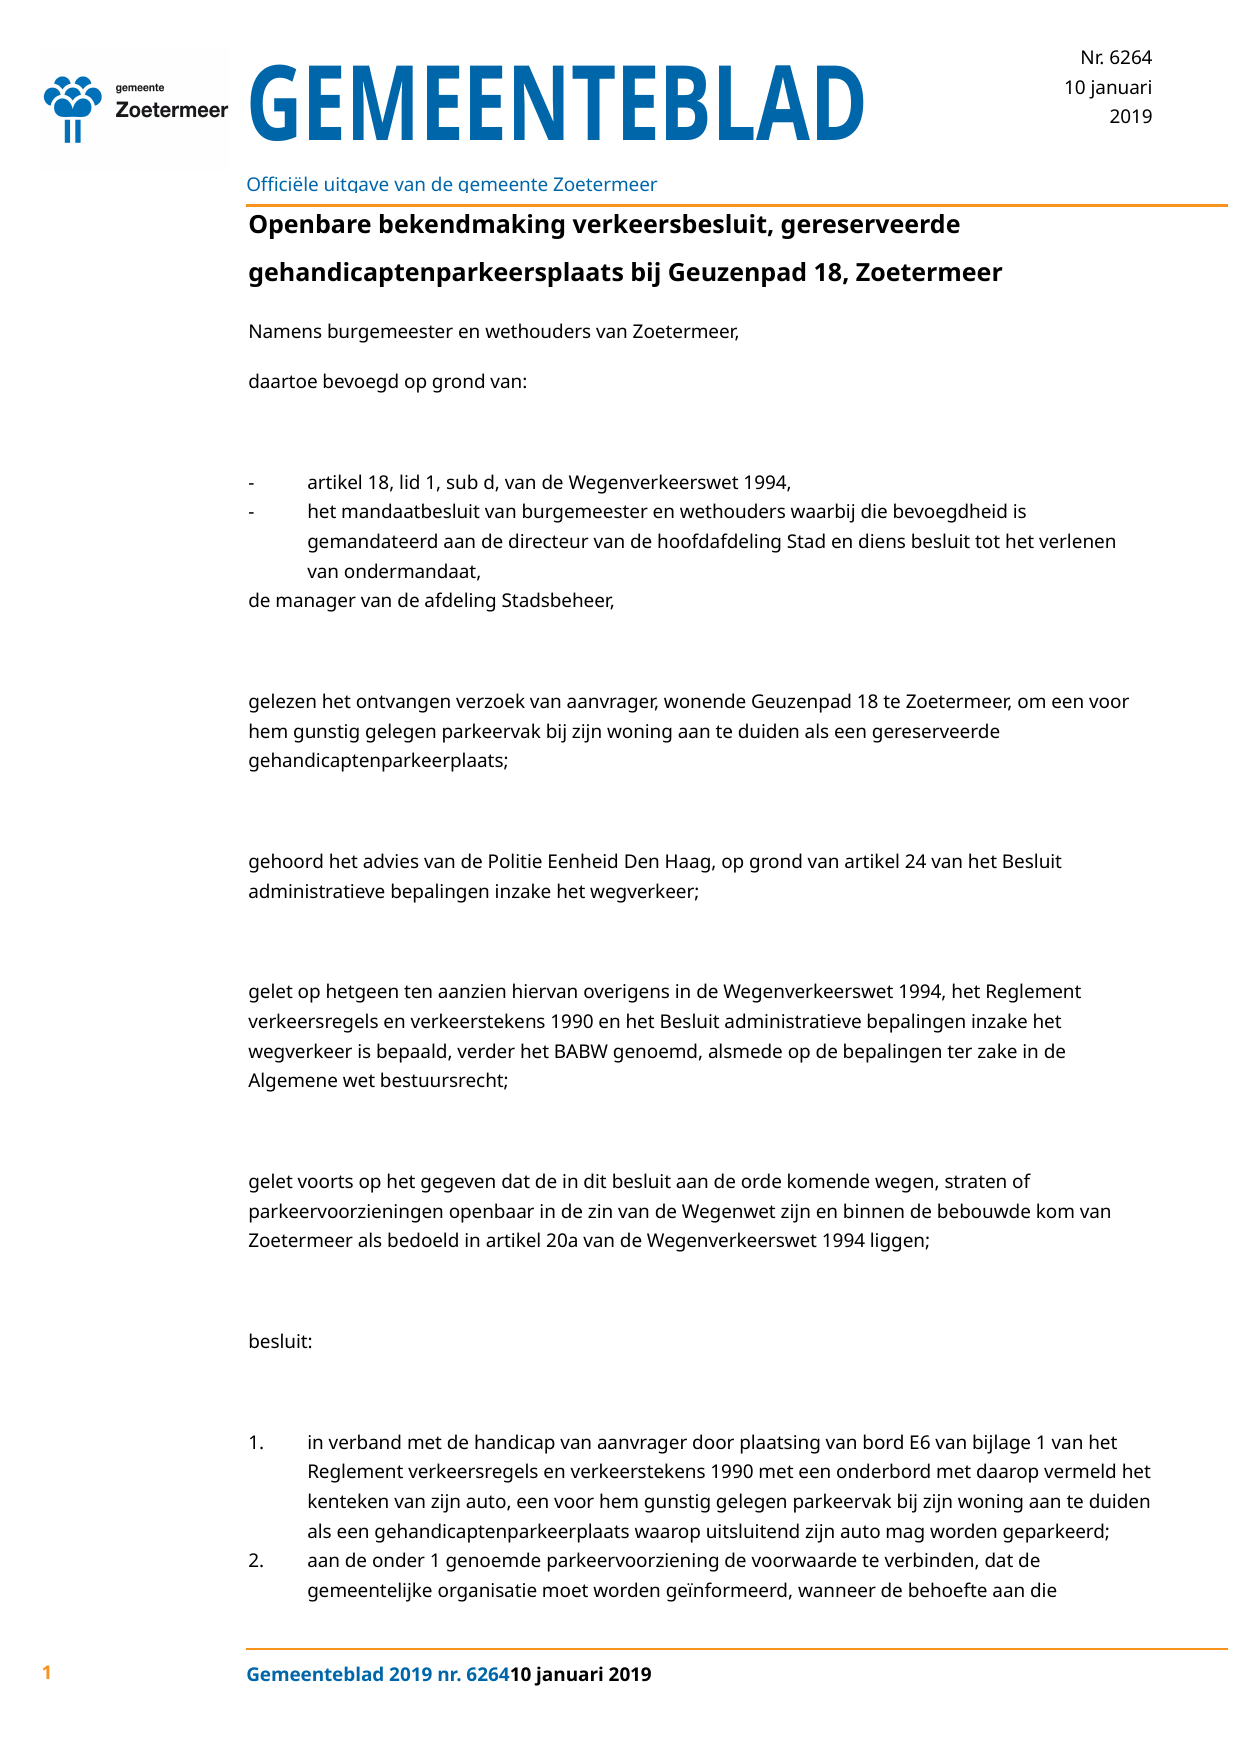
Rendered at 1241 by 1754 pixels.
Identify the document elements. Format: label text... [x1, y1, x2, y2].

list in verband met de handicap van aanvrager door plaatsing van bord E6 van bijlage 1 van het Reglement verkeersregels en verkeerstekens 1990 met een onderbord met daarop vermeld het kenteken van zijn auto, een voor hem gunstig gelegen parkeervak bij zijn woning aan te duiden als een gehandicaptenparkeerplaats waarop uitsluitend zijn auto mag worden geparkeerd; [248, 1429, 1152, 1544]
text de manager van de afdeling Stadsbeheer, [248, 587, 1152, 613]
list aan de onder 1 genoemde parkeervoorziening de voorwaarde te verbinden, dat de gemeentelijke organisatie moet worden geïnformeerd, wanneer de behoefte aan die [248, 1547, 1152, 1603]
list artikel 18, lid 1, sub d, van de Wegenverkeerswet 1994, [248, 469, 1152, 495]
text gelet op hetgeen ten aanzien hiervan overigens in de Wegenverkeerswet 1994, het Reglement verkeersregels en verkeerstekens 1990 en het Besluit administratieve bepalingen inzake het wegverkeer is bepaald, verder het BABW genoemd, alsmede op de bepalingen ter zake in de Algemene wet bestuursrecht; [248, 979, 1152, 1093]
text besluit: [248, 1328, 1152, 1354]
text gelet voorts op het gegeven dat de in dit besluit aan de orde komende wegen, straten of parkeervoorzieningen openbaar in de zin van de Wegenwet zijn en binnen de bebouwde kom van Zoetermeer als bedoeld in artikel 20a van de Wegenverkeerswet 1994 liggen; [248, 1168, 1152, 1253]
text daartoe bevoegd op grond van: [248, 368, 1152, 394]
text Namens burgemeester en wethouders van Zoetermeer, [248, 318, 1152, 344]
list het mandaatbesluit van burgemeester en wethouders waarbij die bevoegdheid is gemandateerd aan de directeur van de hoofdafdeling Stad en diens besluit tot het verlenen van ondermandaat, [248, 499, 1152, 584]
picture [41, 47, 231, 172]
text gelezen het ontvangen verzoek van aanvrager, wonende Geuzenpad 18 te Zoetermeer, om een voor hem gunstig gelegen parkeervak bij zijn woning aan te duiden als een gereserveerde gehandicaptenparkeerplaats; [248, 688, 1152, 773]
text Openbare bekendmaking verkeersbesluit, gereserveerde gehandicaptenparkeersplaats bij Geuzenpad 18, Zoetermeer [248, 207, 1152, 288]
text gehoord het advies van de Politie Eenheid Den Haag, op grond van artikel 24 van het Besluit administratieve bepalingen inzake het wegverkeer; [248, 848, 1152, 904]
